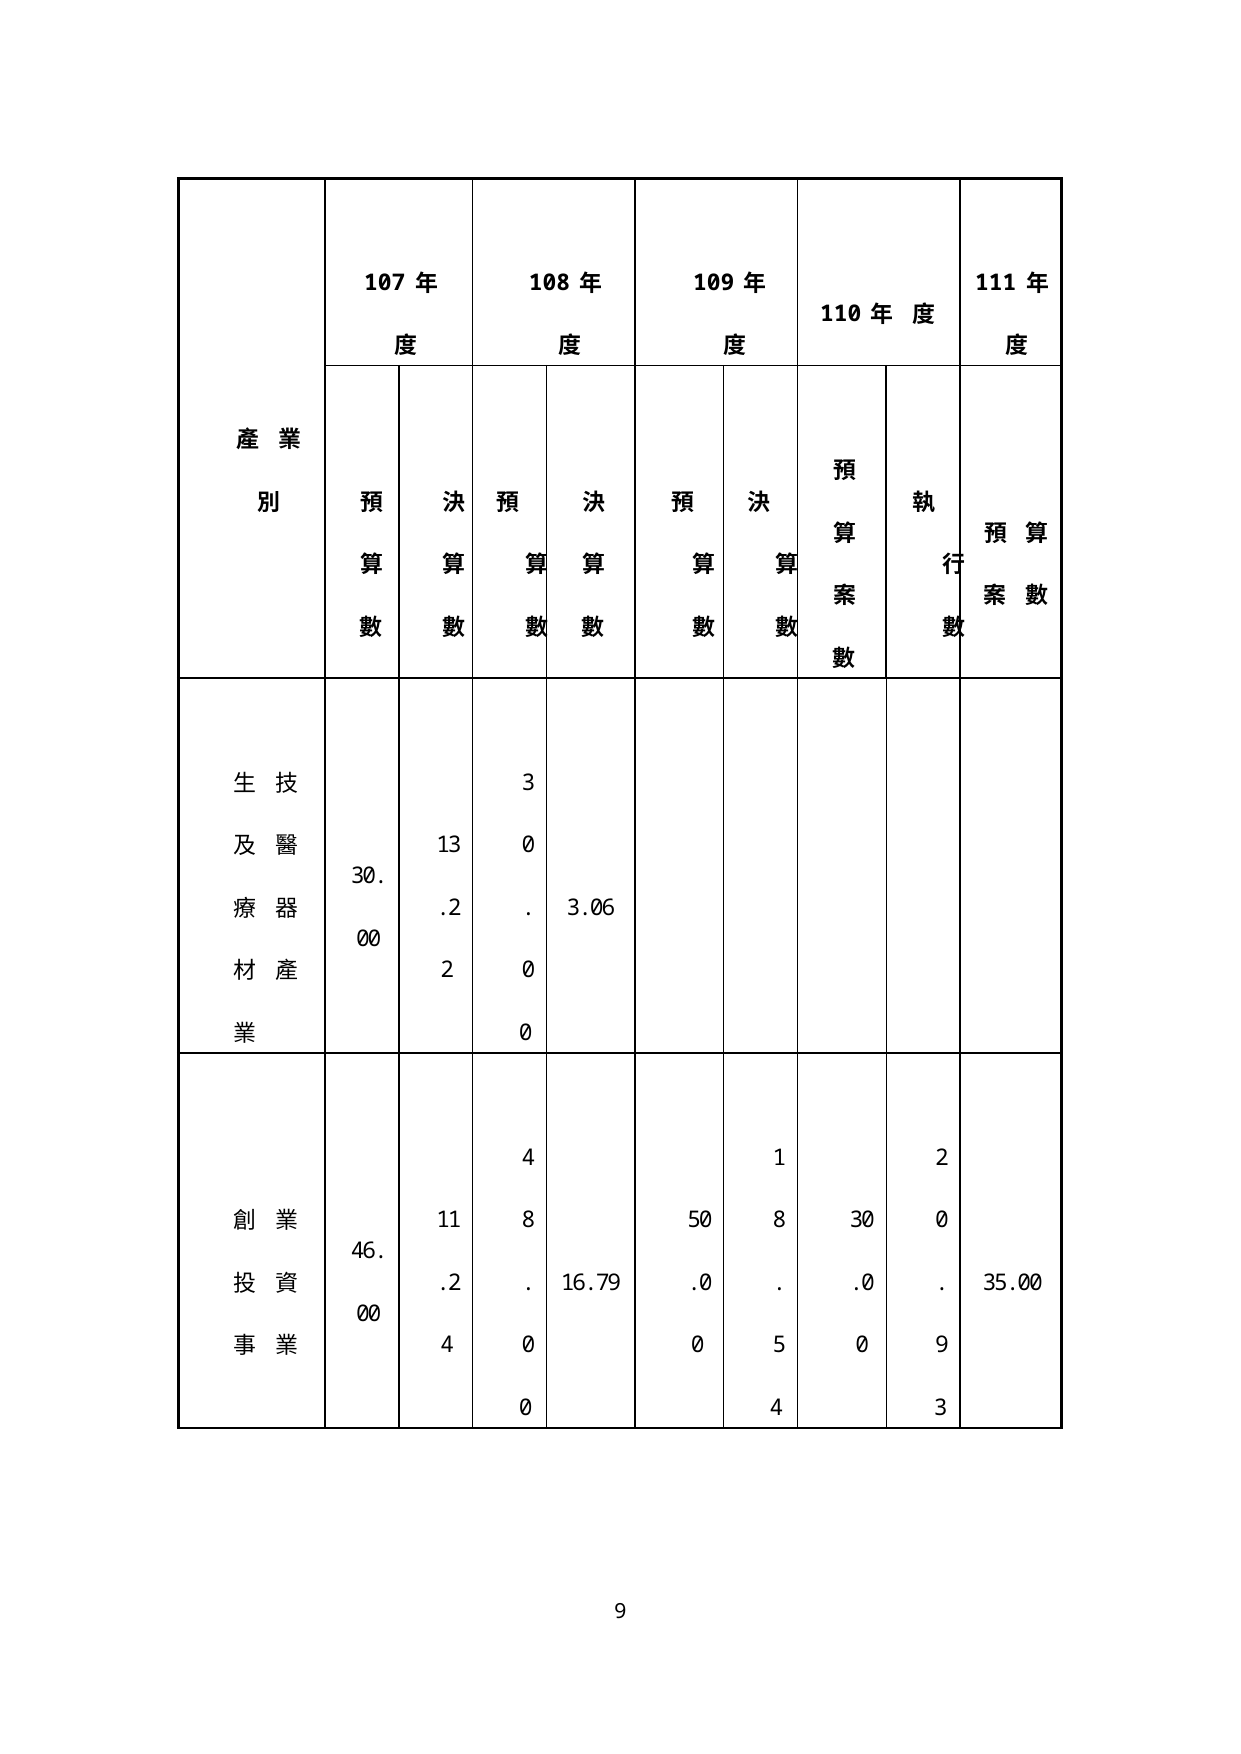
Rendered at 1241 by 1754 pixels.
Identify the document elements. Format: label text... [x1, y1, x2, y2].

table_cell 30.00 [326, 679, 398, 1052]
table_cell 16.79 [547, 1054, 634, 1427]
table_cell 創業投資事業 [180, 1054, 324, 1427]
table_cell 11.24 [400, 1054, 472, 1427]
table_cell 50.00 [636, 1054, 723, 1427]
table_cell 30.00 [473, 679, 546, 1052]
table_cell 執行數 [887, 366, 959, 677]
table_cell 48.00 [473, 1054, 546, 1427]
table_cell [798, 679, 886, 1052]
table_cell 預算數 [636, 366, 723, 677]
table_header 107年度 [326, 180, 472, 365]
table_cell [636, 679, 723, 1052]
table_cell [961, 679, 1060, 1052]
table_cell [887, 679, 959, 1052]
table_cell 預算數 [473, 366, 546, 677]
table_header 108年度 [473, 180, 634, 365]
table_cell 決算數 [724, 366, 797, 677]
table_cell 20.93 [887, 1054, 959, 1427]
table_cell 決算數 [400, 366, 472, 677]
table_cell 18.54 [724, 1054, 797, 1427]
table_cell [724, 679, 797, 1052]
table_cell 30.00 [798, 1054, 886, 1427]
table_header 產業別 [180, 180, 324, 677]
table_header 111年度 [961, 180, 1060, 365]
table_cell 預算案數 [798, 366, 885, 677]
table_cell 預算案數 [961, 366, 1060, 677]
table_cell 3.06 [547, 679, 634, 1052]
table_cell 13.22 [400, 679, 472, 1052]
table_header 109年度 [636, 180, 797, 365]
table_cell 預算數 [326, 366, 398, 677]
table_header 110年度 [798, 180, 959, 365]
table_cell 35.00 [961, 1054, 1060, 1427]
table_cell 決算數 [547, 366, 634, 677]
table_cell 生技及醫療器材產業 [180, 679, 324, 1052]
table_cell 46.00 [326, 1054, 398, 1427]
